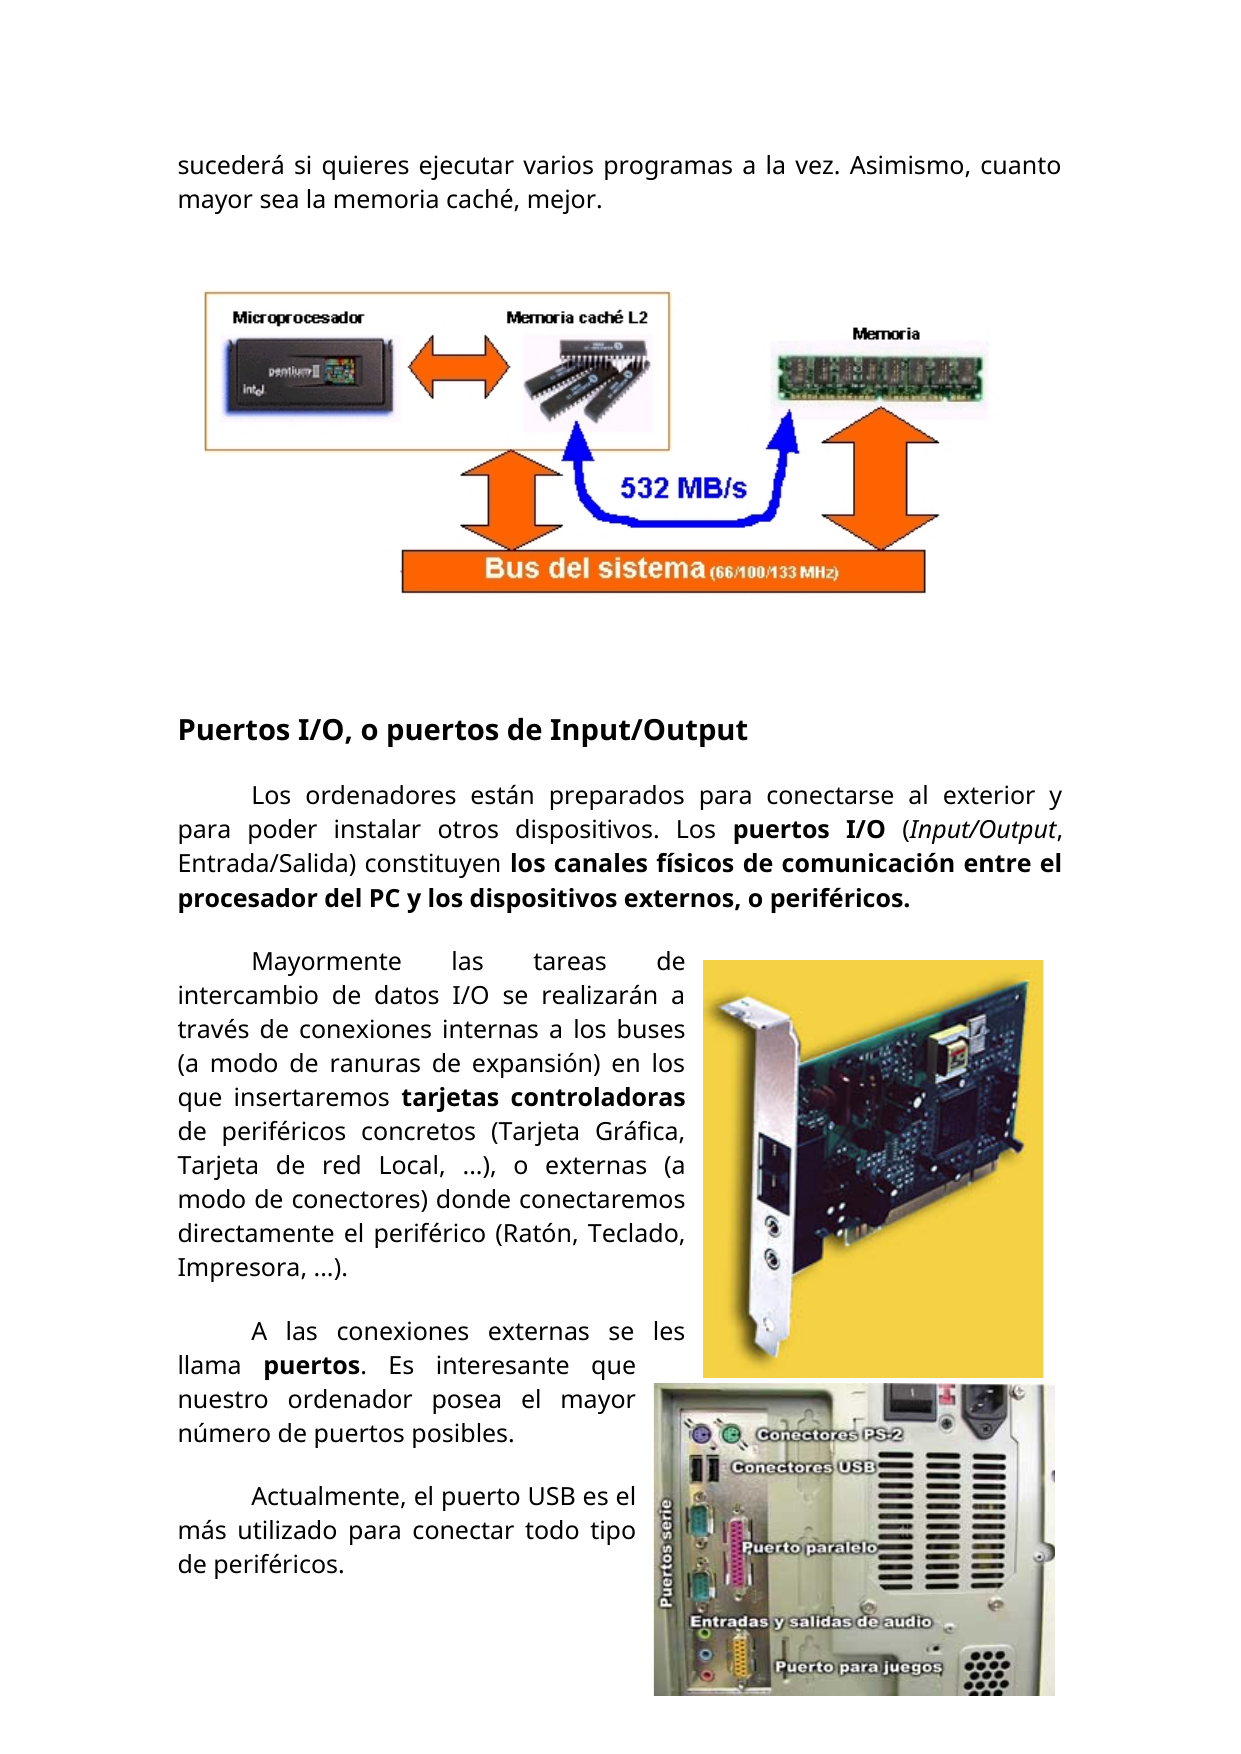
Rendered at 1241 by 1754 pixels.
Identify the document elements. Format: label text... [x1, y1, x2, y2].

picture [653, 1383, 1055, 1696]
text Los ordenadores están preparados para conectarse al exterior y para poder instalar otros dispositivos. Los puertos I/O (Input/Output, Entrada/Salida) constituyen los canales físicos de comunicación entre el procesador del PC y los dispositivos externos, o periféricos. [177, 778, 1063, 914]
picture [703, 960, 1044, 1378]
picture [193, 282, 1016, 602]
text sucederá si quieres ejecutar varios programas a la vez. Asimismo, cuanto mayor sea la memoria caché, mejor. [177, 148, 1063, 216]
text Actualmente, el puerto USB es el más utilizado para conectar todo tipo de periféricos. [177, 1479, 652, 1581]
text A las conexiones externas se les llama puertos. Es interesante que nuestro ordenador posea el mayor número de puertos posibles. [177, 1313, 1063, 1449]
text Mayormente las tareas de intercambio de datos I/O se realizarán a través de conexiones internas a los buses (a modo de ranuras de expansión) en los que insertaremos tarjetas controladoras de periféricos concretos (Tarjeta Gráfica, Tarjeta de red Local, ...), o externas (a modo de conectores) donde conectaremos directamente el periférico (Ratón, Teclado, Impresora, ...). [177, 943, 1063, 1284]
text Puertos I/O, o puertos de Input/Output [177, 709, 1063, 749]
